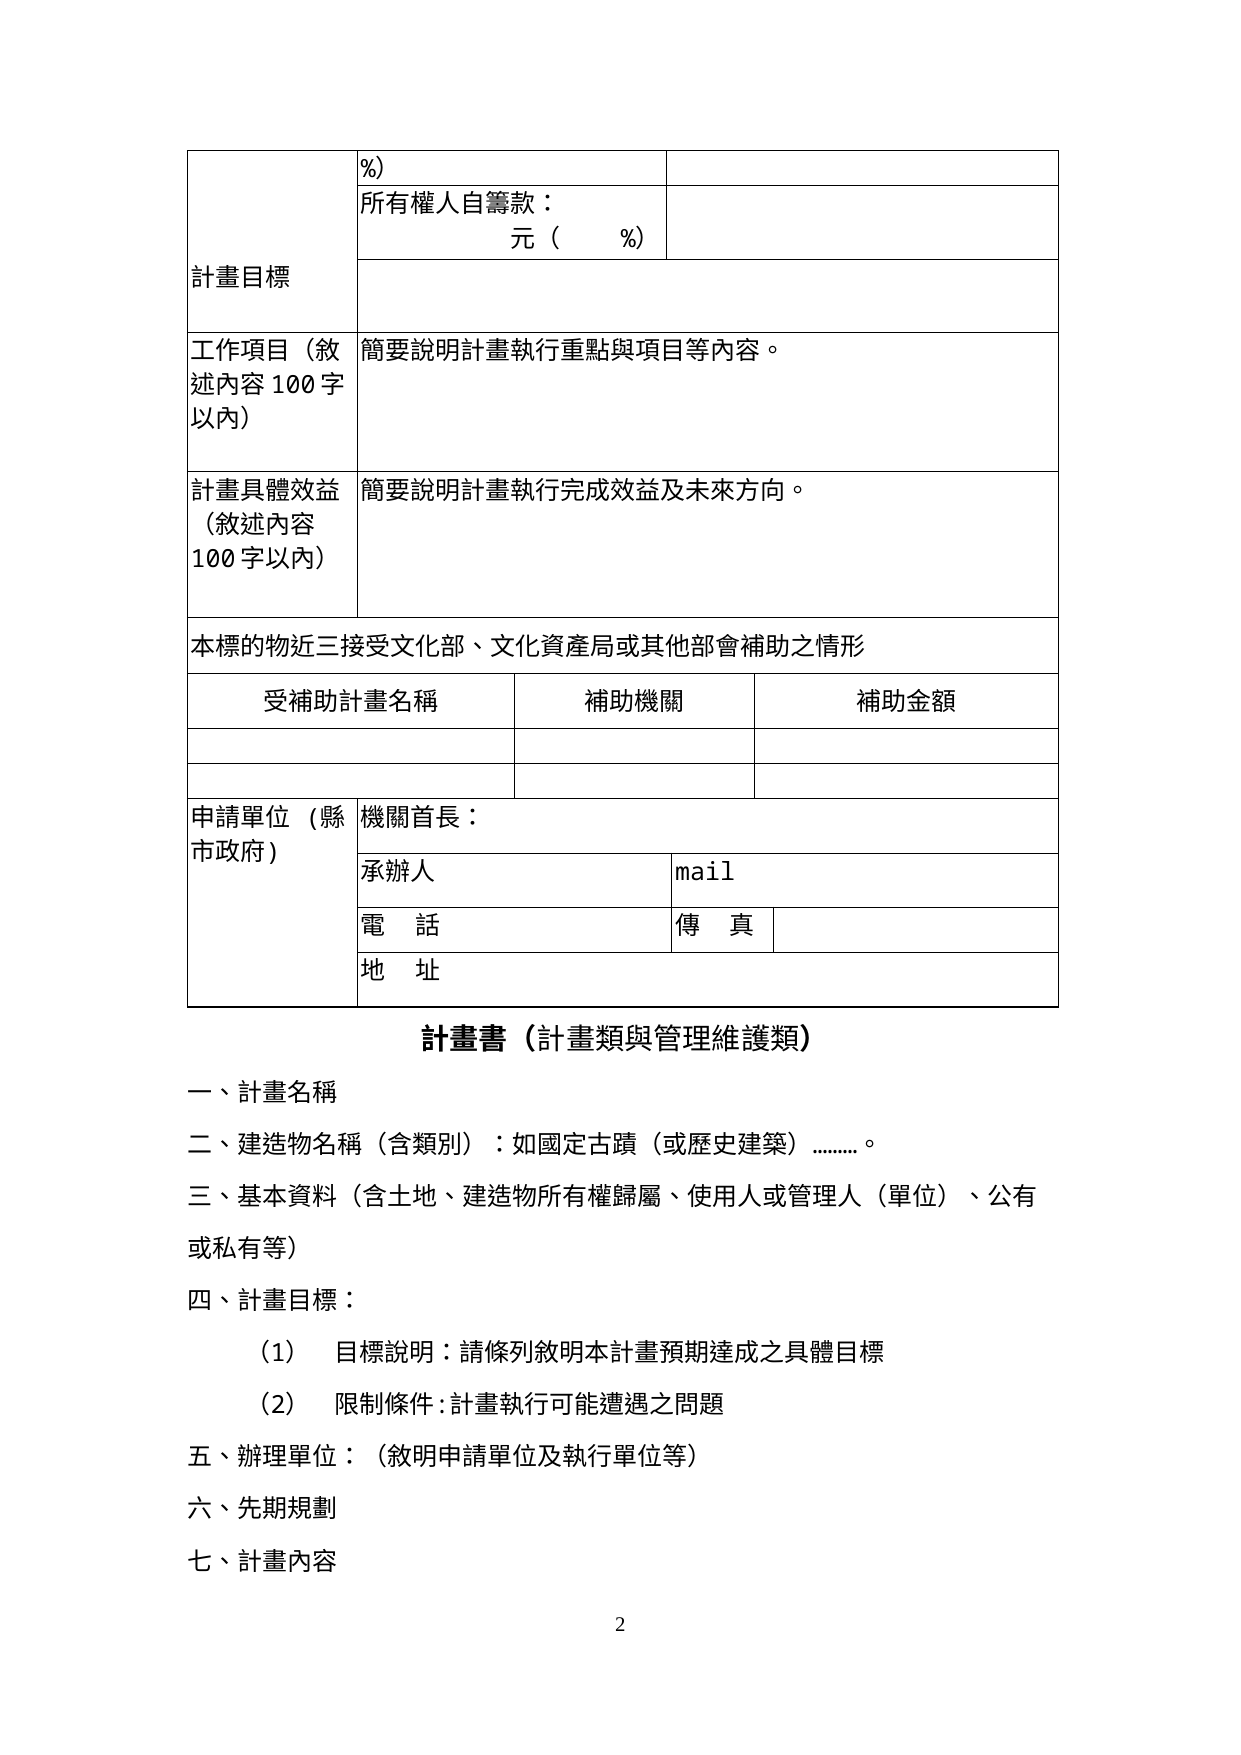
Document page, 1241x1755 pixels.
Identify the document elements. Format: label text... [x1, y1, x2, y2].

list 限制條件:計畫執行可能遭遇之問題 [245, 1372, 1053, 1424]
table_cell 申請單位 (縣市政府) [188, 799, 357, 1006]
table_cell 本標的物近三接受文化部、文化資產局或其他部會補助之情形 [188, 618, 1058, 673]
table_cell [515, 764, 754, 798]
table_cell 地 址 [358, 953, 1058, 1006]
text 四、計畫目標： [187, 1268, 1053, 1320]
table_cell [188, 729, 514, 763]
table_cell 所有權人自籌款： 元（ %） [358, 186, 666, 258]
table_cell [755, 729, 1058, 763]
list 目標說明：請條列敘明本計畫預期達成之具體目標 [245, 1320, 1053, 1372]
table_cell 簡要說明計畫執行完成效益及未來方向。 [358, 472, 1058, 617]
table_cell 補助機關 [515, 674, 754, 728]
table_cell 受補助計畫名稱 [188, 674, 514, 728]
table_cell 計畫具體效益（敘述內容100字以內） [188, 472, 357, 617]
text 二、建造物名稱（含類別）：如國定古蹟（或歷史建築）………。 [187, 1112, 1053, 1164]
table_cell 簡要說明計畫執行重點與項目等內容。 [358, 333, 1058, 471]
text 三、基本資料（含土地、建造物所有權歸屬、使用人或管理人（單位）、公有或私有等） [187, 1164, 1053, 1268]
table_cell [755, 764, 1058, 798]
table_cell [667, 186, 1058, 258]
table_cell [358, 260, 1058, 332]
table_cell 傳 真 [672, 908, 773, 952]
table_cell [188, 764, 514, 798]
table_cell 承辦人 [358, 854, 671, 907]
text 七、計畫內容 [187, 1528, 1053, 1580]
text 計畫書（計畫類與管理維護類） [195, 1008, 1053, 1059]
table_cell 計畫目標 [188, 259, 357, 332]
table_cell [188, 151, 357, 258]
table_cell %） [358, 151, 666, 185]
table_cell [515, 729, 754, 763]
table_cell 工作項目（敘述內容100字以內） [188, 333, 357, 471]
text 一、計畫名稱 [187, 1059, 1053, 1112]
table_cell [774, 908, 1058, 952]
text 五、辦理單位：（敘明申請單位及執行單位等） [187, 1424, 1053, 1476]
text 六、先期規劃 [187, 1476, 1053, 1528]
table_cell [667, 151, 1058, 185]
table_cell 電 話 [358, 908, 671, 952]
table_cell 機關首長： [358, 799, 1058, 853]
table_cell 補助金額 [755, 674, 1058, 728]
table_cell mail [672, 854, 1058, 907]
